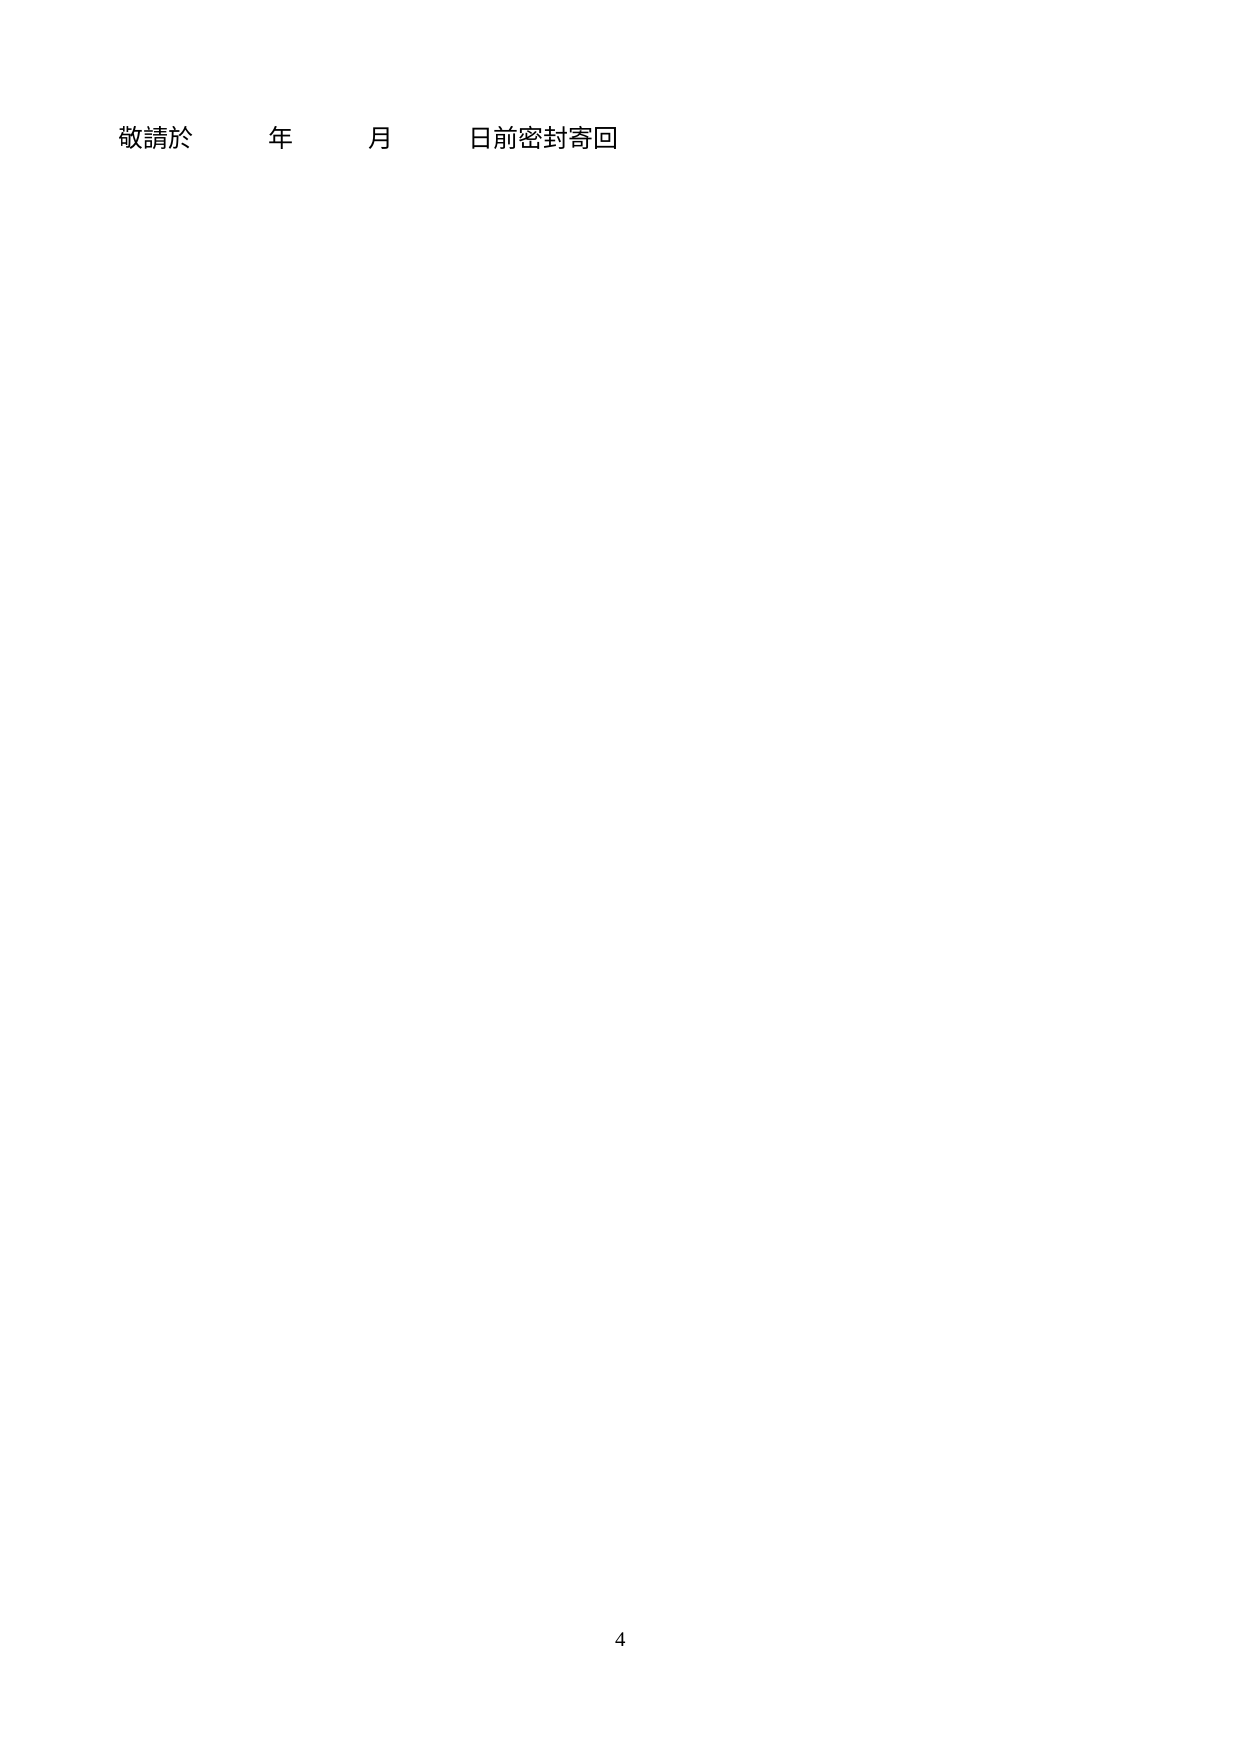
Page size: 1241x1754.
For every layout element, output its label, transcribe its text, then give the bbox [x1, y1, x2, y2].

text 敬請於 年 月 日前密封寄回 [118, 108, 1122, 158]
